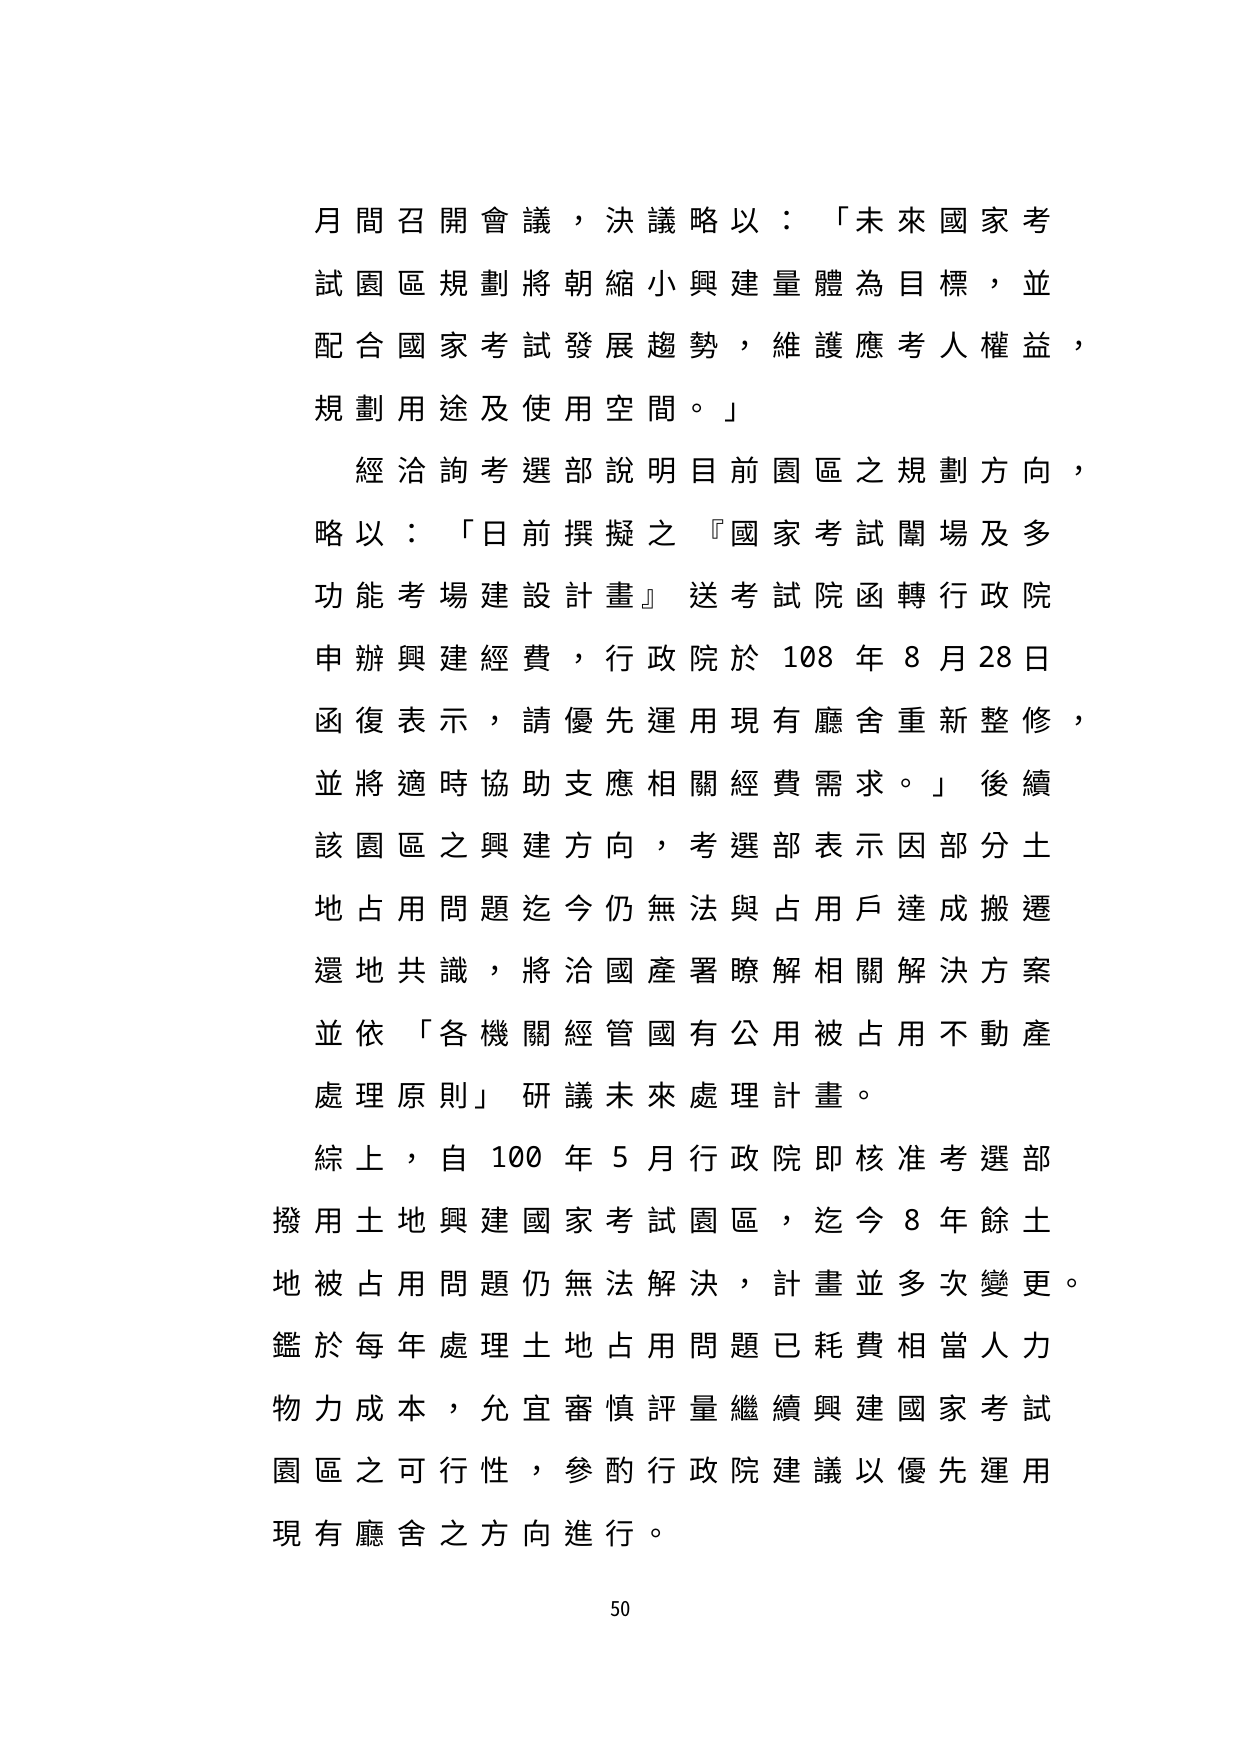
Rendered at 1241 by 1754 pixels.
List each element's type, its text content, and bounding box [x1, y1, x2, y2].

text 綜上，自100年5月行政院即核准考選部撥用土地興建國家考試園區，迄今8年餘土地被占用問題仍無法解決，計畫並多次變更。鑑於每年處理土地占用問題已耗費相當人力物力成本，允宜審慎評量繼續興建國家考試園區之可行性，參酌行政院建議以優先運用現有廳舍之方向進行。 [242, 1115, 1058, 1552]
text 經洽詢考選部說明目前園區之規劃方向，略以：「日前撰擬之『國家考試闈場及多功能考場建設計畫』送考試院函轉行政院申辦興建經費，行政院於108年8月28日函復表示，請優先運用現有廳舍重新整修，並將適時協助支應相關經費需求。」後續該園區之興建方向，考選部表示因部分土地占用問題迄今仍無法與占用戶達成搬遷還地共識，將洽國產署瞭解相關解決方案並依「各機關經管國有公用被占用不動產處理原則」研議未來處理計畫。 [271, 427, 1058, 1115]
text 由於本案土地占用問題遲遲未能獲得解決，不僅預算執行進度欠佳，考選部原先所提出之園區建設計畫書亦經多次修改並經3次函請考試院核轉行政院申請後續重大公共建設計畫經費，惟均未獲核准。是以，是否繼續執行園區興建計畫曾引發考試院內部不同意見。考試院爰於105年8月間召開會議，決議略以：「未來國家考試園區規劃將朝縮小興建量體為目標，並配合國家考試發展趨勢，維護應考人權益，規劃用途及使用空間。」 [271, 177, 1058, 427]
